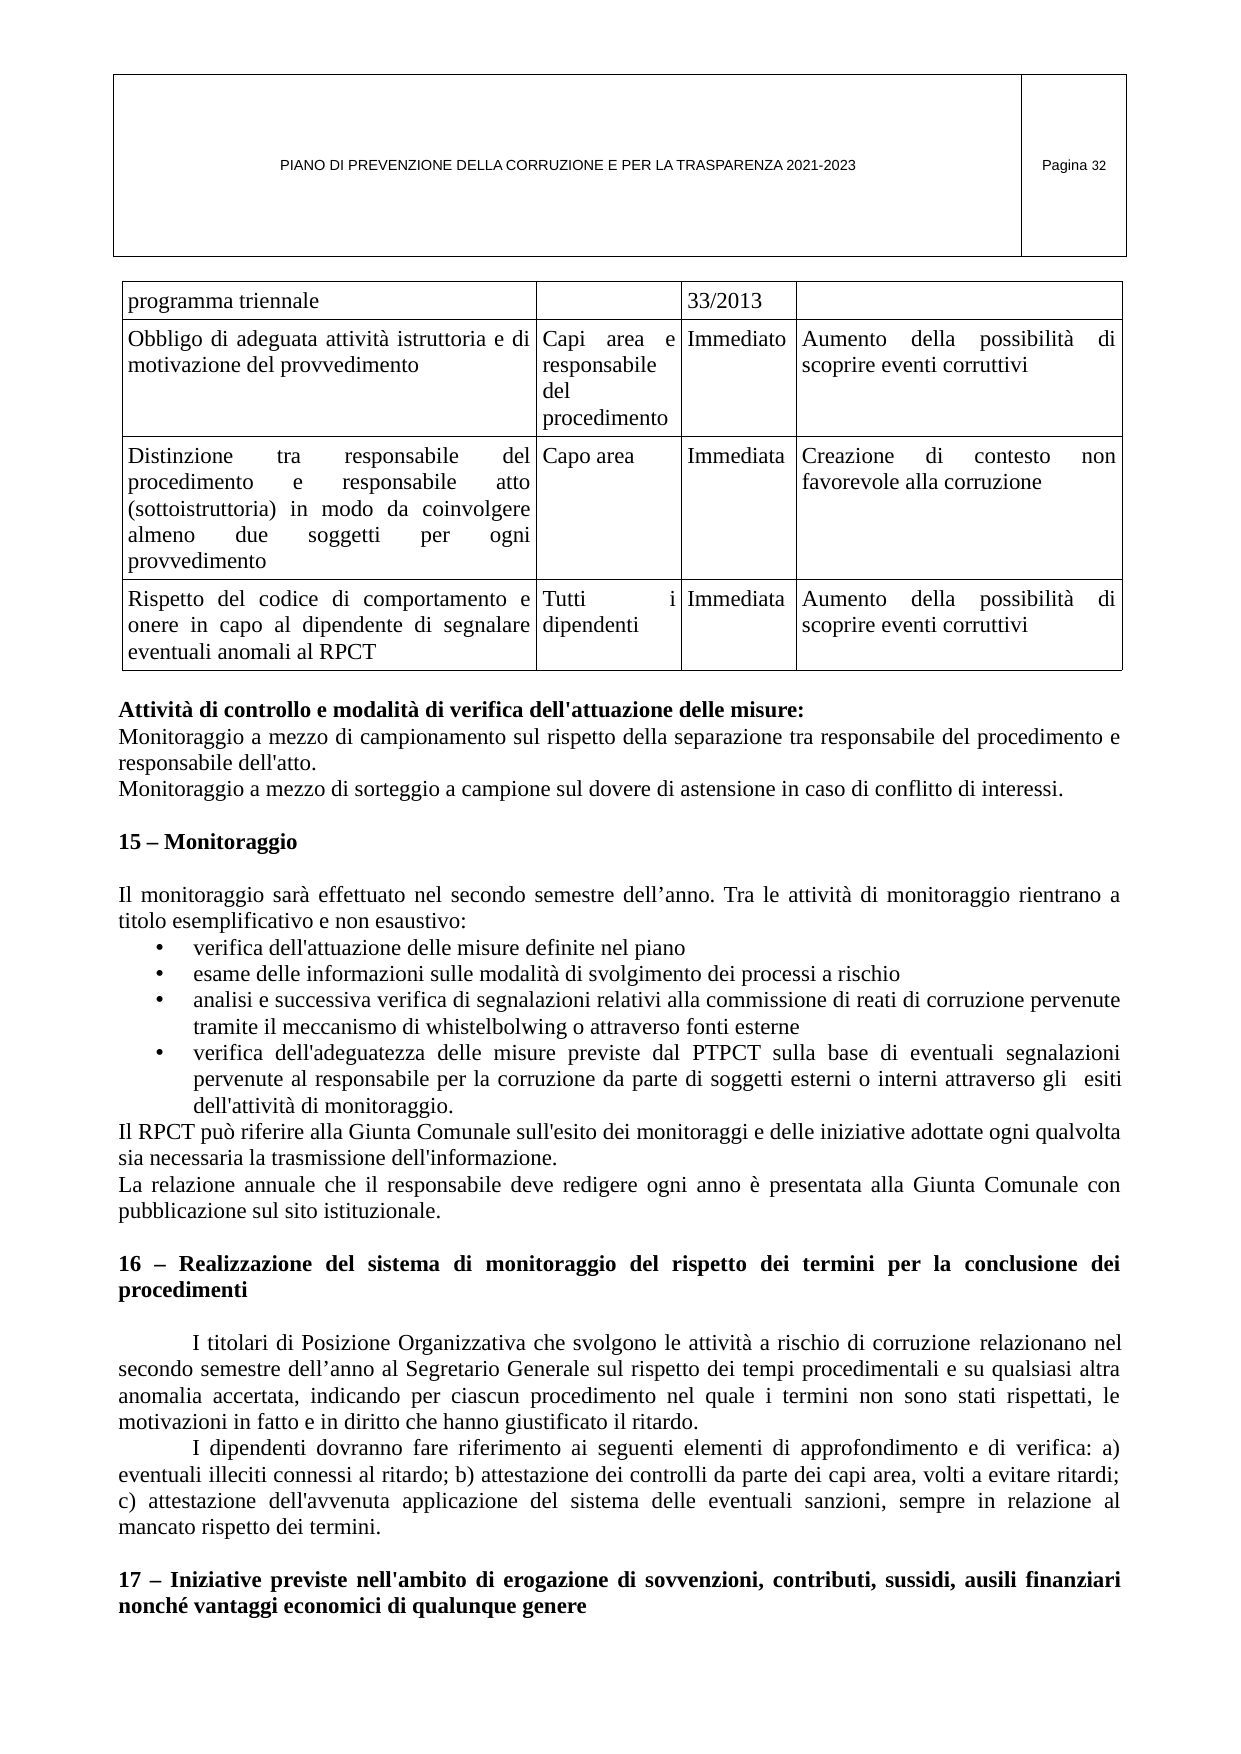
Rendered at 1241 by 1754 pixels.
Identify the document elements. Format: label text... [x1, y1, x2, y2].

table_cell Rispetto del codice di comportamento e onere in capo al dipendente di segnalare eventuali anomali al RPCT [123, 580, 536, 670]
text Monitoraggio a mezzo di sorteggio a campione sul dovere di astensione in caso di conflitto di interessi. [118, 776, 1122, 802]
text 17 – Iniziative previste nell'ambito di erogazione di sovvenzioni, contributi, sussidi, ausili finanziari nonché vantaggi economici di qualunque genere [118, 1566, 1122, 1619]
list esame delle informazioni sulle modalità di svolgimento dei processi a rischio [156, 960, 1122, 986]
text I titolari di Posizione Organizzativa che svolgono le attività a rischio di corruzione relazionano nel secondo semestre dell’anno al Segretario Generale sul rispetto dei tempi procedimentali e su qualsiasi altra anomalia accertata, indicando per ciascun procedimento nel quale i termini non sono stati rispettati, le motivazioni in fatto e in diritto che hanno giustificato il ritardo. [118, 1329, 1122, 1434]
list verifica dell'adeguatezza delle misure previste dal PTPCT sulla base di eventuali segnalazioni pervenute al responsabile per la corruzione da parte di soggetti esterni o interni attraverso gli esiti dell'attività di monitoraggio. [156, 1039, 1122, 1118]
table_cell [537, 282, 681, 319]
table_cell Tutti i dipendenti [537, 580, 681, 670]
text I dipendenti dovranno fare riferimento ai seguenti elementi di approfondimento e di verifica: a) eventuali illeciti connessi al ritardo; b) attestazione dei controlli da parte dei capi area, volti a evitare ritardi; c) attestazione dell'avvenuta applicazione del sistema delle eventuali sanzioni, sempre in relazione al mancato rispetto dei termini. [118, 1434, 1122, 1540]
text Attività di controllo e modalità di verifica dell'attuazione delle misure: [118, 696, 1122, 723]
table_cell Aumento della possibilità di scoprire eventi corruttivi [797, 580, 1122, 670]
table_cell Obbligo di adeguata attività istruttoria e di motivazione del provvedimento [123, 320, 536, 436]
text Il RPCT può riferire alla Giunta Comunale sull'esito dei monitoraggi e delle iniziative adottate ogni qualvolta sia necessaria la trasmissione dell'informazione. [118, 1118, 1122, 1171]
table_cell Creazione di contesto non favorevole alla corruzione [797, 437, 1122, 579]
table_cell Capo area [537, 437, 681, 579]
table_cell Immediata [682, 437, 796, 579]
text 16 – Realizzazione del sistema di monitoraggio del rispetto dei termini per la conclusione dei procedimenti [118, 1250, 1122, 1303]
text La relazione annuale che il responsabile deve redigere ogni anno è presentata alla Giunta Comunale con pubblicazione sul sito istituzionale. [118, 1171, 1122, 1223]
text Monitoraggio a mezzo di campionamento sul rispetto della separazione tra responsabile del procedimento e responsabile dell'atto. [118, 723, 1122, 776]
list analisi e successiva verifica di segnalazioni relativi alla commissione di reati di corruzione pervenute tramite il meccanismo di whistelbolwing o attraverso fonti esterne [156, 986, 1122, 1039]
table_cell Capi area e responsabile del procedimento [537, 320, 681, 436]
text Il monitoraggio sarà effettuato nel secondo semestre dell’anno. Tra le attività di monitoraggio rientrano a titolo esemplificativo e non esaustivo: [118, 881, 1122, 934]
table_cell programma triennale [123, 282, 536, 319]
table_cell 33/2013 [682, 282, 796, 319]
text 15 – Monitoraggio [118, 828, 1122, 854]
list verifica dell'attuazione delle misure definite nel piano [156, 934, 1122, 960]
table_cell [797, 282, 1122, 319]
table_cell Aumento della possibilità di scoprire eventi corruttivi [797, 320, 1122, 436]
table_cell Immediato [682, 320, 796, 436]
table_cell Immediata [682, 580, 796, 670]
table_cell Distinzione tra responsabile del procedimento e responsabile atto (sottoistruttoria) in modo da coinvolgere almeno due soggetti per ogni provvedimento [123, 437, 536, 579]
